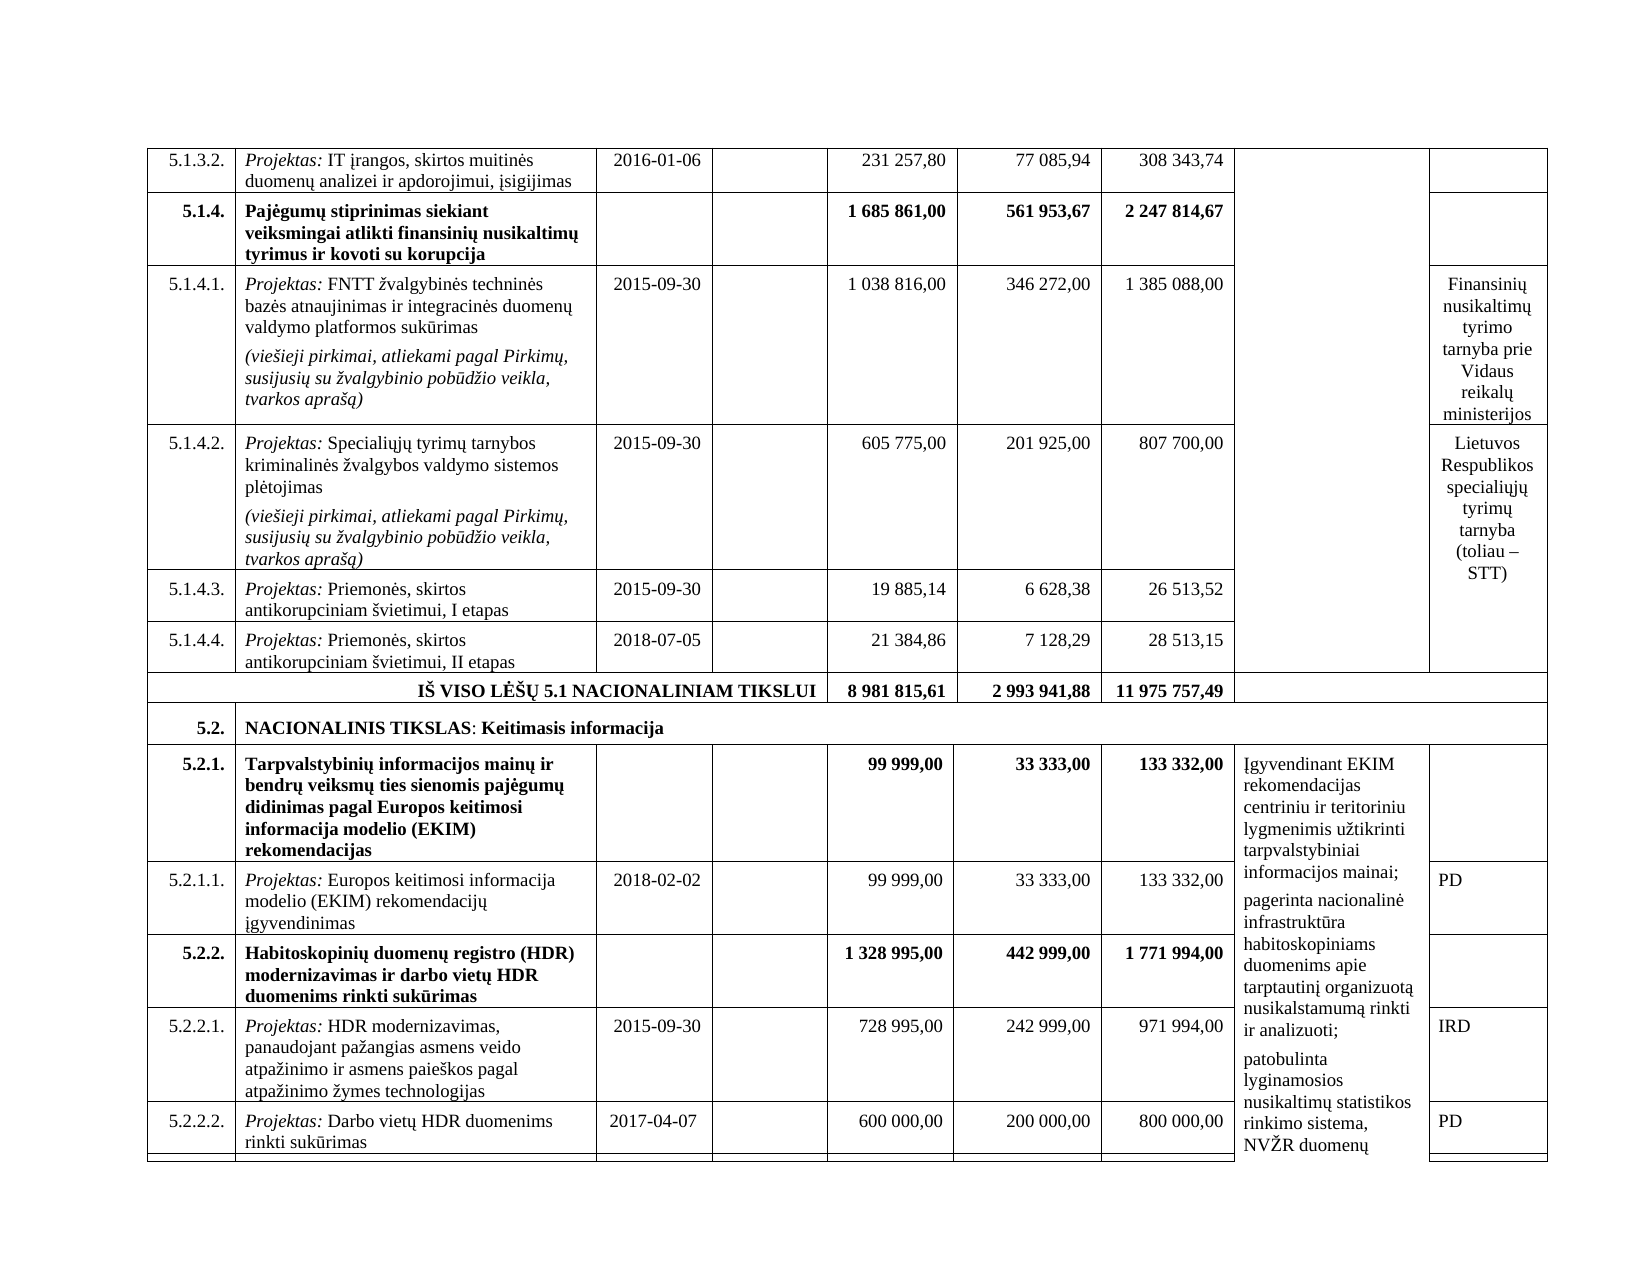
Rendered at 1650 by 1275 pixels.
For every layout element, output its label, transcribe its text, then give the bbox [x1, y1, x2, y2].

table_cell Pajėgumų stiprinimas siekiant veiksmingai atlikti finansinių nusikaltimų tyrimus ir kovoti su korupcija [236, 193, 596, 265]
table_cell 231 257,80 [828, 149, 957, 192]
table_cell [1430, 1154, 1547, 1161]
table_cell 561 953,67 [958, 193, 1101, 265]
table_cell 5.2.2.1. [148, 1008, 235, 1101]
table_cell Projektas: HDR modernizavimas, panaudojant pažangias asmens veido atpažinimo ir asmens paieškos pagal atpažinimo žymes technologijas [236, 1008, 596, 1101]
table_cell NACIONALINIS TIKSLAS: Keitimasis informacija [236, 703, 1547, 744]
table_cell [713, 1102, 827, 1153]
table_cell 1 328 995,00 [828, 935, 953, 1007]
table_cell 99 999,00 [828, 862, 953, 933]
table_cell [954, 1154, 1101, 1161]
table_cell 807 700,00 [1102, 425, 1234, 569]
table_cell 800 000,00 [1102, 1102, 1234, 1153]
table_cell 2017-04-07 [597, 1102, 712, 1153]
table_cell 2015-09-30 [597, 266, 712, 424]
table_cell 1 685 861,00 [828, 193, 957, 265]
table_cell 5.2.1. [148, 745, 235, 861]
table_cell 5.1.4. [148, 193, 235, 265]
table_cell [236, 1154, 596, 1161]
table_cell 5.2.2. [148, 935, 235, 1007]
table_cell Projektas: IT įrangos, skirtos muitinės duomenų analizei ir apdorojimui, įsigijimas [236, 149, 596, 192]
table_cell [1235, 149, 1429, 672]
table_cell PD [1430, 862, 1547, 933]
table_cell 133 332,00 [1102, 862, 1234, 933]
table_cell [597, 193, 712, 265]
table_cell 242 999,00 [954, 1008, 1101, 1101]
table_cell 77 085,94 [958, 149, 1101, 192]
table_cell Habitoskopinių duomenų registro (HDR) modernizavimas ir darbo vietų HDR duomenims rinkti sukūrimas [236, 935, 596, 1007]
table_cell 346 272,00 [958, 266, 1101, 424]
table_cell 5.1.4.1. [148, 266, 235, 424]
table_cell 728 995,00 [828, 1008, 953, 1101]
table_cell [597, 935, 712, 1007]
table_cell 2 247 814,67 [1102, 193, 1234, 265]
table_cell 33 333,00 [954, 745, 1101, 861]
table_cell Tarpvalstybinių informacijos mainų ir bendrų veiksmų ties sienomis pajėgumų didinimas pagal Europos keitimosi informacija modelio (EKIM) rekomendacijas [236, 745, 596, 861]
table_cell Projektas: FNTT žvalgybinės techninės bazės atnaujinimas ir integracinės duomenų valdymo platformos sukūrimas (viešieji pirkimai, atliekami pagal Pirkimų, susijusių su žvalgybinio pobūdžio veikla, tvarkos aprašą) [236, 266, 596, 424]
table_cell [713, 425, 827, 569]
table_cell Projektas: Priemonės, skirtos antikorupciniam švietimui, II etapas [236, 622, 596, 672]
table_cell 99 999,00 [828, 745, 953, 861]
table_cell [713, 149, 827, 192]
table_cell 201 925,00 [958, 425, 1101, 569]
table_cell [713, 1008, 827, 1101]
table_cell [1102, 1154, 1234, 1161]
table_cell [713, 193, 827, 265]
table_cell 5.1.4.3. [148, 570, 235, 621]
table_cell IŠ VISO LĖŠŲ 5.1 NACIONALINIAM TIKSLUI [148, 673, 827, 702]
table_cell [713, 570, 827, 621]
table_cell Įgyvendinant EKIM rekomendacijas centriniu ir teritoriniu lygmenimis užtikrinti tarpvalstybiniai informacijos mainai; pagerinta nacionalinė infrastruktūra habitoskopiniams duomenims apie tarptautinį organizuotą nusikalstamumą rinkti ir analizuoti; patobulinta lyginamosios nusikaltimų statistikos rinkimo sistema, NVŽR duomenų [1235, 745, 1429, 1161]
table_cell Lietuvos Respublikos specialiųjų tyrimų tarnyba (toliau –STT) [1430, 425, 1547, 672]
table_cell Projektas: Specialiųjų tyrimų tarnybos kriminalinės žvalgybos valdymo sistemos plėtojimas (viešieji pirkimai, atliekami pagal Pirkimų, susijusių su žvalgybinio pobūdžio veikla, tvarkos aprašą) [236, 425, 596, 569]
table_cell 1 771 994,00 [1102, 935, 1234, 1007]
table_cell 2015-09-30 [597, 570, 712, 621]
table_cell [713, 622, 827, 672]
table_cell 19 885,14 [828, 570, 957, 621]
table_cell [1430, 193, 1547, 265]
table_cell PD [1430, 1102, 1547, 1153]
table_cell 5.1.3.2. [148, 149, 235, 192]
table_cell 5.1.4.2. [148, 425, 235, 569]
table_cell 200 000,00 [954, 1102, 1101, 1153]
table_cell 5.2.1.1. [148, 862, 235, 933]
table_cell 8 981 815,61 [828, 673, 957, 702]
table_cell [713, 266, 827, 424]
table_cell 442 999,00 [954, 935, 1101, 1007]
table_cell [713, 862, 827, 933]
table_cell [713, 935, 827, 1007]
table_cell 1 385 088,00 [1102, 266, 1234, 424]
table_cell [1430, 935, 1547, 1007]
table_cell 133 332,00 [1102, 745, 1234, 861]
table_cell [1430, 149, 1547, 192]
table_cell 5.2. [148, 703, 235, 744]
table_cell 2015-09-30 [597, 1008, 712, 1101]
table_cell [1235, 673, 1547, 702]
table_cell 7 128,29 [958, 622, 1101, 672]
table_cell 2 993 941,88 [958, 673, 1101, 702]
table_cell [828, 1154, 953, 1161]
table_cell 2018-02-02 [597, 862, 712, 933]
table_cell 2018-07-05 [597, 622, 712, 672]
table_cell Projektas: Europos keitimosi informacija modelio (EKIM) rekomendacijų įgyvendinimas [236, 862, 596, 933]
table_cell 5.1.4.4. [148, 622, 235, 672]
table_cell 971 994,00 [1102, 1008, 1234, 1101]
table_cell 11 975 757,49 [1102, 673, 1234, 702]
table_cell 605 775,00 [828, 425, 957, 569]
table_cell Projektas: Darbo vietų HDR duomenims rinkti sukūrimas [236, 1102, 596, 1153]
table_cell 28 513,15 [1102, 622, 1234, 672]
table_cell [597, 1154, 712, 1161]
table_cell 33 333,00 [954, 862, 1101, 933]
table_cell [713, 745, 827, 861]
table_cell 2016-01-06 [597, 149, 712, 192]
table_cell 308 343,74 [1102, 149, 1234, 192]
table_cell IRD [1430, 1008, 1547, 1101]
table_cell 1 038 816,00 [828, 266, 957, 424]
table_cell [713, 1154, 827, 1161]
table_cell [148, 1154, 235, 1161]
table_cell Projektas: Priemonės, skirtos antikorupciniam švietimui, I etapas [236, 570, 596, 621]
table_cell [1430, 745, 1547, 861]
table_cell 6 628,38 [958, 570, 1101, 621]
table_cell 600 000,00 [828, 1102, 953, 1153]
table_cell 21 384,86 [828, 622, 957, 672]
table_cell [597, 745, 712, 861]
table_cell 26 513,52 [1102, 570, 1234, 621]
table_cell 5.2.2.2. [148, 1102, 235, 1153]
table_cell Finansinių nusikaltimų tyrimo tarnyba prie Vidaus reikalų ministerijos [1430, 266, 1547, 424]
table_cell 2015-09-30 [597, 425, 712, 569]
